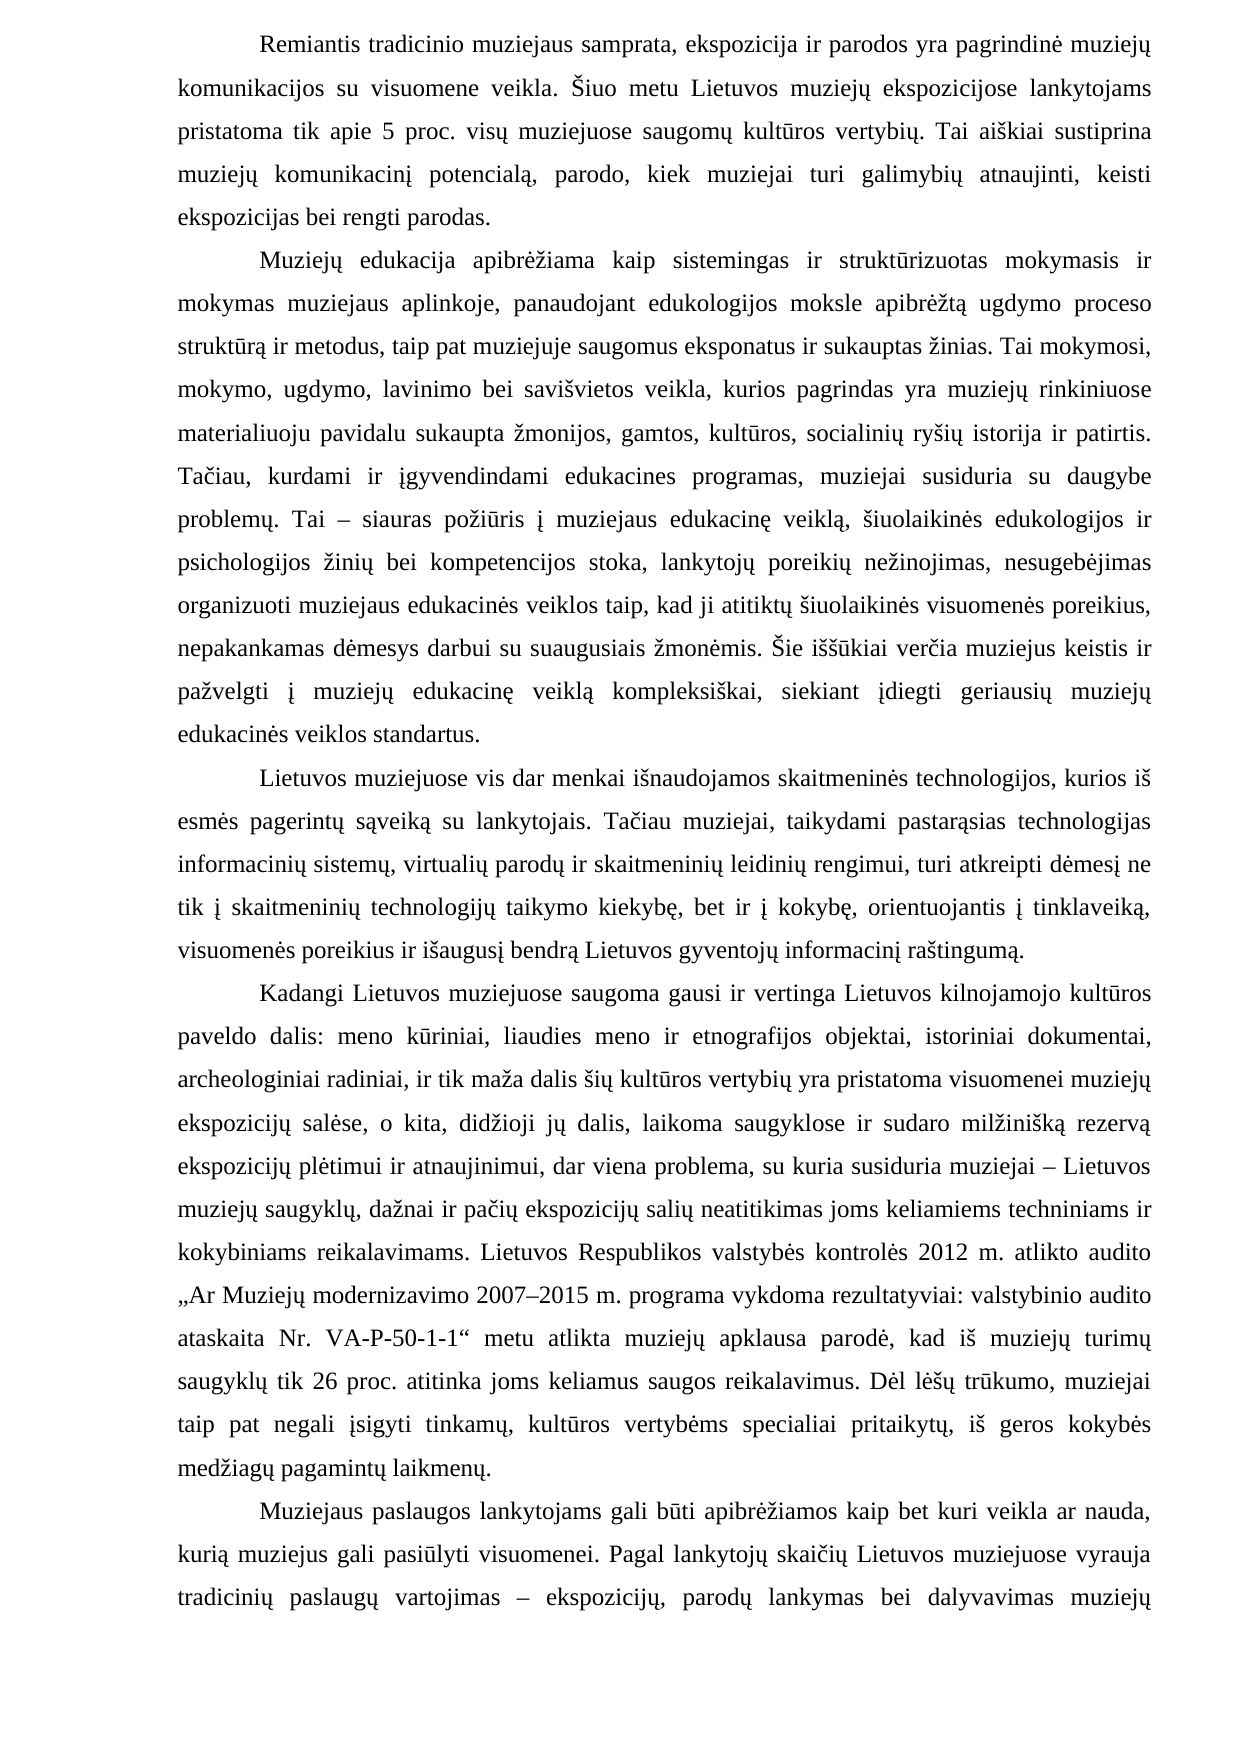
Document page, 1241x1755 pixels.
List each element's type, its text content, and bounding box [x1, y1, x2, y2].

text Muziejaus paslaugos lankytojams gali būti apibrėžiamos kaip bet kuri veikla ar nauda, kurią muziejus gali pasiūlyti visuomenei. Pagal lankytojų skaičių Lietuvos muziejuose vyrauja tradicinių paslaugų vartojimas – ekspozicijų, parodų lankymas bei dalyvavimas muziejų [177, 1496, 1152, 1611]
text Remiantis tradicinio muziejaus samprata, ekspozicija ir parodos yra pagrindinė muziejų komunikacijos su visuomene veikla. Šiuo metu Lietuvos muziejų ekspozicijose lankytojams pristatoma tik apie 5 proc. visų muziejuose saugomų kultūros vertybių. Tai aiškiai sustiprina muziejų komunikacinį potencialą, parodo, kiek muziejai turi galimybių atnaujinti, keisti ekspozicijas bei rengti parodas. [177, 29, 1152, 231]
text Muziejų edukacija apibrėžiama kaip sistemingas ir struktūrizuotas mokymasis ir mokymas muziejaus aplinkoje, panaudojant edukologijos moksle apibrėžtą ugdymo proceso struktūrą ir metodus, taip pat muziejuje saugomus eksponatus ir sukauptas žinias. Tai mokymosi, mokymo, ugdymo, lavinimo bei savišvietos veikla, kurios pagrindas yra muziejų rinkiniuose materialiuoju pavidalu sukaupta žmonijos, gamtos, kultūros, socialinių ryšių istorija ir patirtis. Tačiau, kurdami ir įgyvendindami edukacines programas, muziejai susiduria su daugybe problemų. Tai – siauras požiūris į muziejaus edukacinę veiklą, šiuolaikinės edukologijos ir psichologijos žinių bei kompetencijos stoka, lankytojų poreikių nežinojimas, nesugebėjimas organizuoti muziejaus edukacinės veiklos taip, kad ji atitiktų šiuolaikinės visuomenės poreikius, nepakankamas dėmesys darbui su suaugusiais žmonėmis. Šie iššūkiai verčia muziejus keistis ir pažvelgti į muziejų edukacinę veiklą kompleksiškai, siekiant įdiegti geriausių muziejų edukacinės veiklos standartus. [177, 245, 1152, 748]
text Lietuvos muziejuose vis dar menkai išnaudojamos skaitmeninės technologijos, kurios iš esmės pagerintų sąveiką su lankytojais. Tačiau muziejai, taikydami pastarąsias technologijas informacinių sistemų, virtualių parodų ir skaitmeninių leidinių rengimui, turi atkreipti dėmesį ne tik į skaitmeninių technologijų taikymo kiekybę, bet ir į kokybę, orientuojantis į tinklaveiką, visuomenės poreikius ir išaugusį bendrą Lietuvos gyventojų informacinį raštingumą. [177, 763, 1152, 964]
text Kadangi Lietuvos muziejuose saugoma gausi ir vertinga Lietuvos kilnojamojo kultūros paveldo dalis: meno kūriniai, liaudies meno ir etnografijos objektai, istoriniai dokumentai, archeologiniai radiniai, ir tik maža dalis šių kultūros vertybių yra pristatoma visuomenei muziejų ekspozicijų salėse, o kita, didžioji jų dalis, laikoma saugyklose ir sudaro milžinišką rezervą ekspozicijų plėtimui ir atnaujinimui, dar viena problema, su kuria susiduria muziejai – Lietuvos muziejų saugyklų, dažnai ir pačių ekspozicijų salių neatitikimas joms keliamiems techniniams ir kokybiniams reikalavimams. Lietuvos Respublikos valstybės kontrolės 2012 m. atlikto audito „Ar Muziejų modernizavimo 2007–2015 m. programa vykdoma rezultatyviai: valstybinio audito ataskaita Nr. VA-P-50-1-1“ metu atlikta muziejų apklausa parodė, kad iš muziejų turimų saugyklų tik 26 proc. atitinka joms keliamus saugos reikalavimus. Dėl lėšų trūkumo, muziejai taip pat negali įsigyti tinkamų, kultūros vertybėms specialiai pritaikytų, iš geros kokybės medžiagų pagamintų laikmenų. [177, 978, 1152, 1481]
